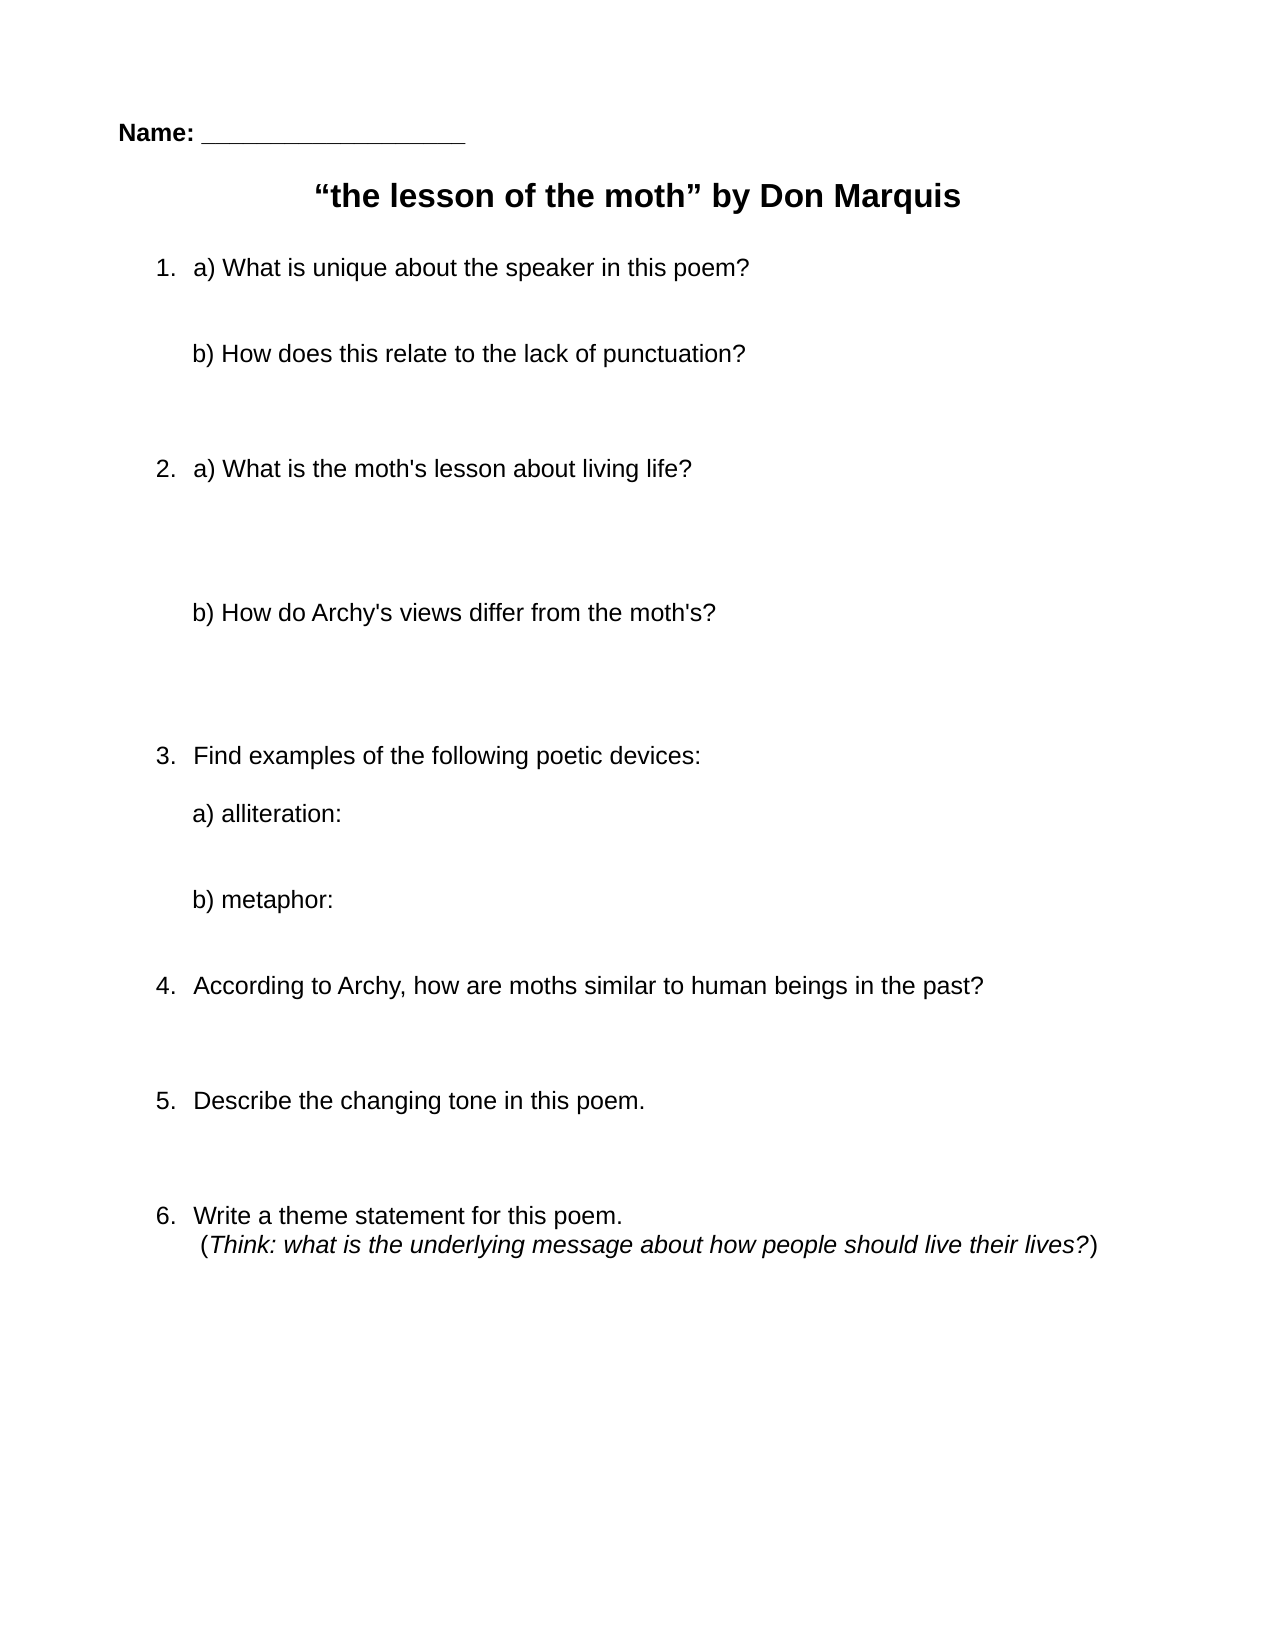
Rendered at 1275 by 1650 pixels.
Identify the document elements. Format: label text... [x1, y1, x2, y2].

list Write a theme statement for this poem. [156, 1201, 1157, 1230]
text Name: ___________________ [118, 118, 1157, 147]
text b) How do Archy's views differ from the moth's? [118, 597, 1157, 626]
text “the lesson of the moth” by Don Marquis [118, 176, 1157, 214]
text b) metaphor: [118, 885, 1157, 914]
list (Think: what is the underlying message about how people should live their lives?) [156, 1230, 1157, 1259]
list According to Archy, how are moths similar to human beings in the past? [156, 971, 1157, 1000]
text b) How does this relate to the lack of punctuation? [118, 339, 1157, 367]
text a) alliteration: [118, 799, 1157, 827]
list a) What is the moth's lesson about living life? [156, 454, 1157, 482]
list Describe the changing tone in this poem. [156, 1086, 1157, 1115]
list a) What is unique about the speaker in this poem? [156, 252, 1157, 281]
list Find examples of the following poetic devices: [156, 741, 1157, 770]
